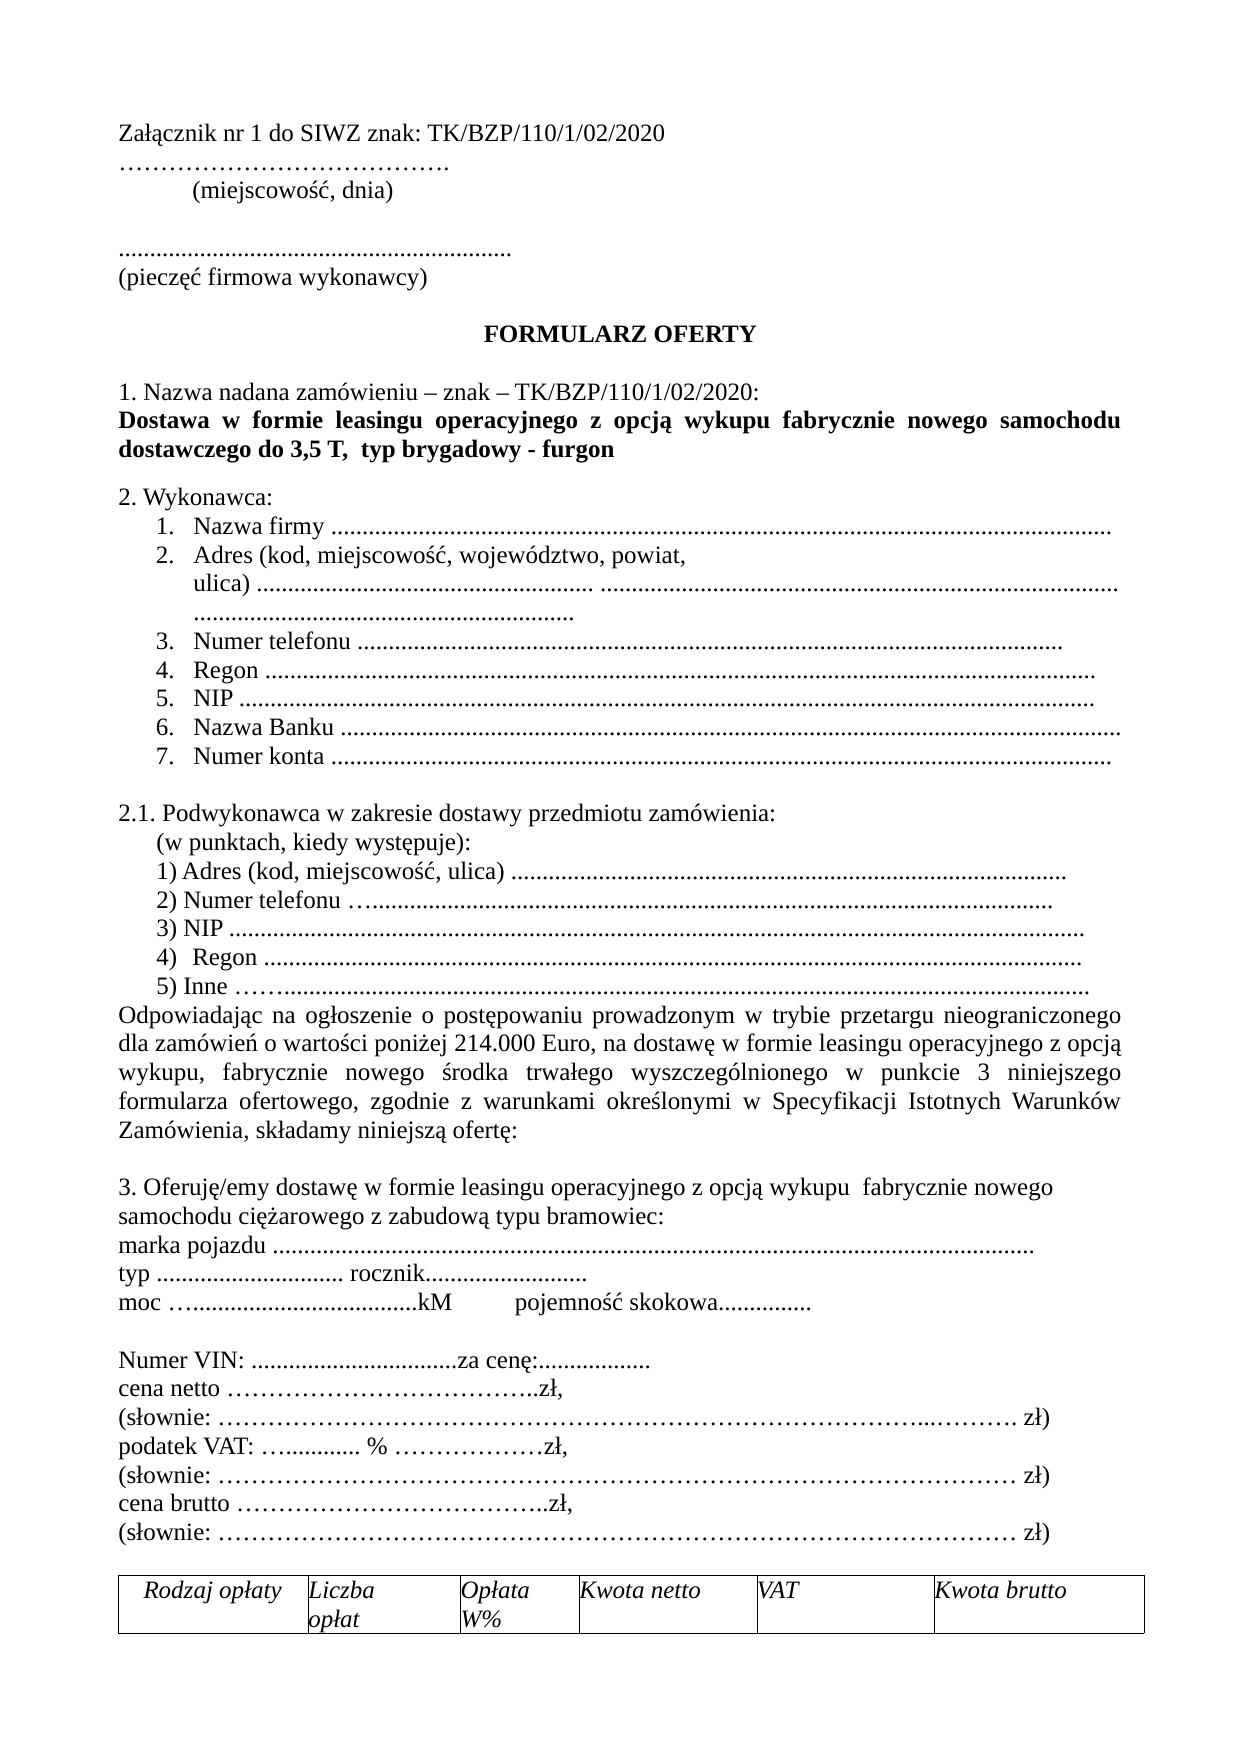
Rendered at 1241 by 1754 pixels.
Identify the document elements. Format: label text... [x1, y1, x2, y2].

list Adres (kod, miejscowość, województwo, powiat, ulica) ...................................................... ................................................................................................................................................ [156, 540, 1122, 626]
text FORMULARZ OFERTY [118, 319, 1122, 348]
text (w punktach, kiedy występuje): [118, 827, 1122, 856]
text Załącznik nr 1 do SIWZ znak: TK/BZP/110/1/02/2020 [118, 118, 1122, 147]
text Odpowiadając na ogłoszenie o postępowaniu prowadzonym w trybie przetargu nieograniczonego dla zamówień o wartości poniżej 214.000 Euro, na dostawę w formie leasingu operacyjnego z opcją wykupu, fabrycznie nowego środka trwałego wyszczególnionego w punkcie 3 niniejszego formularza ofertowego, zgodnie z warunkami określonymi w Specyfikacji Istotnych Warunków Zamówienia, składamy niniejszą ofertę: [118, 1000, 1122, 1143]
text cena brutto ………………………………..zł, [118, 1488, 1122, 1517]
list Nazwa firmy ............................................................................................................................. [156, 511, 1122, 540]
text 1. Nazwa nadana zamówieniu – znak – TK/BZP/110/1/02/2020: [118, 377, 1122, 406]
text 4) Regon ................................................................................................................................... [118, 942, 1122, 971]
text 2. Wykonawca: [118, 482, 1122, 511]
text …………………………………. [118, 147, 1122, 176]
list Numer konta ............................................................................................................................. [156, 741, 1122, 770]
text 3) NIP ......................................................................................................................................... [118, 913, 1122, 942]
text cena netto ………………………………..zł, [118, 1373, 1122, 1402]
text (słownie: …………………………………………………………………………………… zł) [118, 1517, 1122, 1546]
text podatek VAT: …............ % ………………zł, [118, 1431, 1122, 1460]
text typ .............................. rocznik.......................... [118, 1258, 1122, 1287]
text 5) Inne ……................................................................................................................................. [118, 971, 1122, 1000]
text Numer VIN: .................................za cenę:.................. [118, 1345, 1122, 1373]
text (słownie: …………………………………………………………………………………… zł) [118, 1460, 1122, 1488]
list NIP ......................................................................................................................................... [156, 683, 1122, 712]
text marka pojazdu .......................................................................................................................... [118, 1230, 1122, 1258]
table_header Kwota brutto [935, 1604, 1144, 1632]
text (słownie: …………………………………………………………………………...………. zł) [118, 1402, 1122, 1431]
table_header Kwota netto [580, 1604, 757, 1632]
text Dostawa w formie leasingu operacyjnego z opcją wykupu fabrycznie nowego samochodu dostawczego do 3,5 T, typ brygadowy - furgon [118, 406, 1122, 463]
table_header Rodzaj opłaty [119, 1604, 308, 1632]
list Regon ..................................................................................................................................... [156, 655, 1122, 683]
text 3. Oferuję/emy dostawę w formie leasingu operacyjnego z opcją wykupu fabrycznie nowego samochodu ciężarowego z zabudową typu bramowiec: [118, 1172, 1122, 1230]
table_header VAT [758, 1604, 934, 1632]
list Numer telefonu ................................................................................................................. [156, 626, 1122, 655]
text (miejscowość, dnia) [118, 176, 1122, 204]
text (pieczęć firmowa wykonawcy) [118, 262, 1122, 291]
text ............................................................... [118, 233, 1122, 262]
text 2.1. Podwykonawca w zakresie dostawy przedmiotu zamówienia: [118, 798, 1122, 827]
list Nazwa Banku ............................................................................................................................. [156, 712, 1122, 741]
text 2) Numer telefonu …............................................................................................................. [118, 885, 1122, 913]
text moc …....................................kM pojemność skokowa............... [118, 1287, 1122, 1316]
text 1) Adres (kod, miejscowość, ulica) ......................................................................................... [118, 856, 1122, 885]
